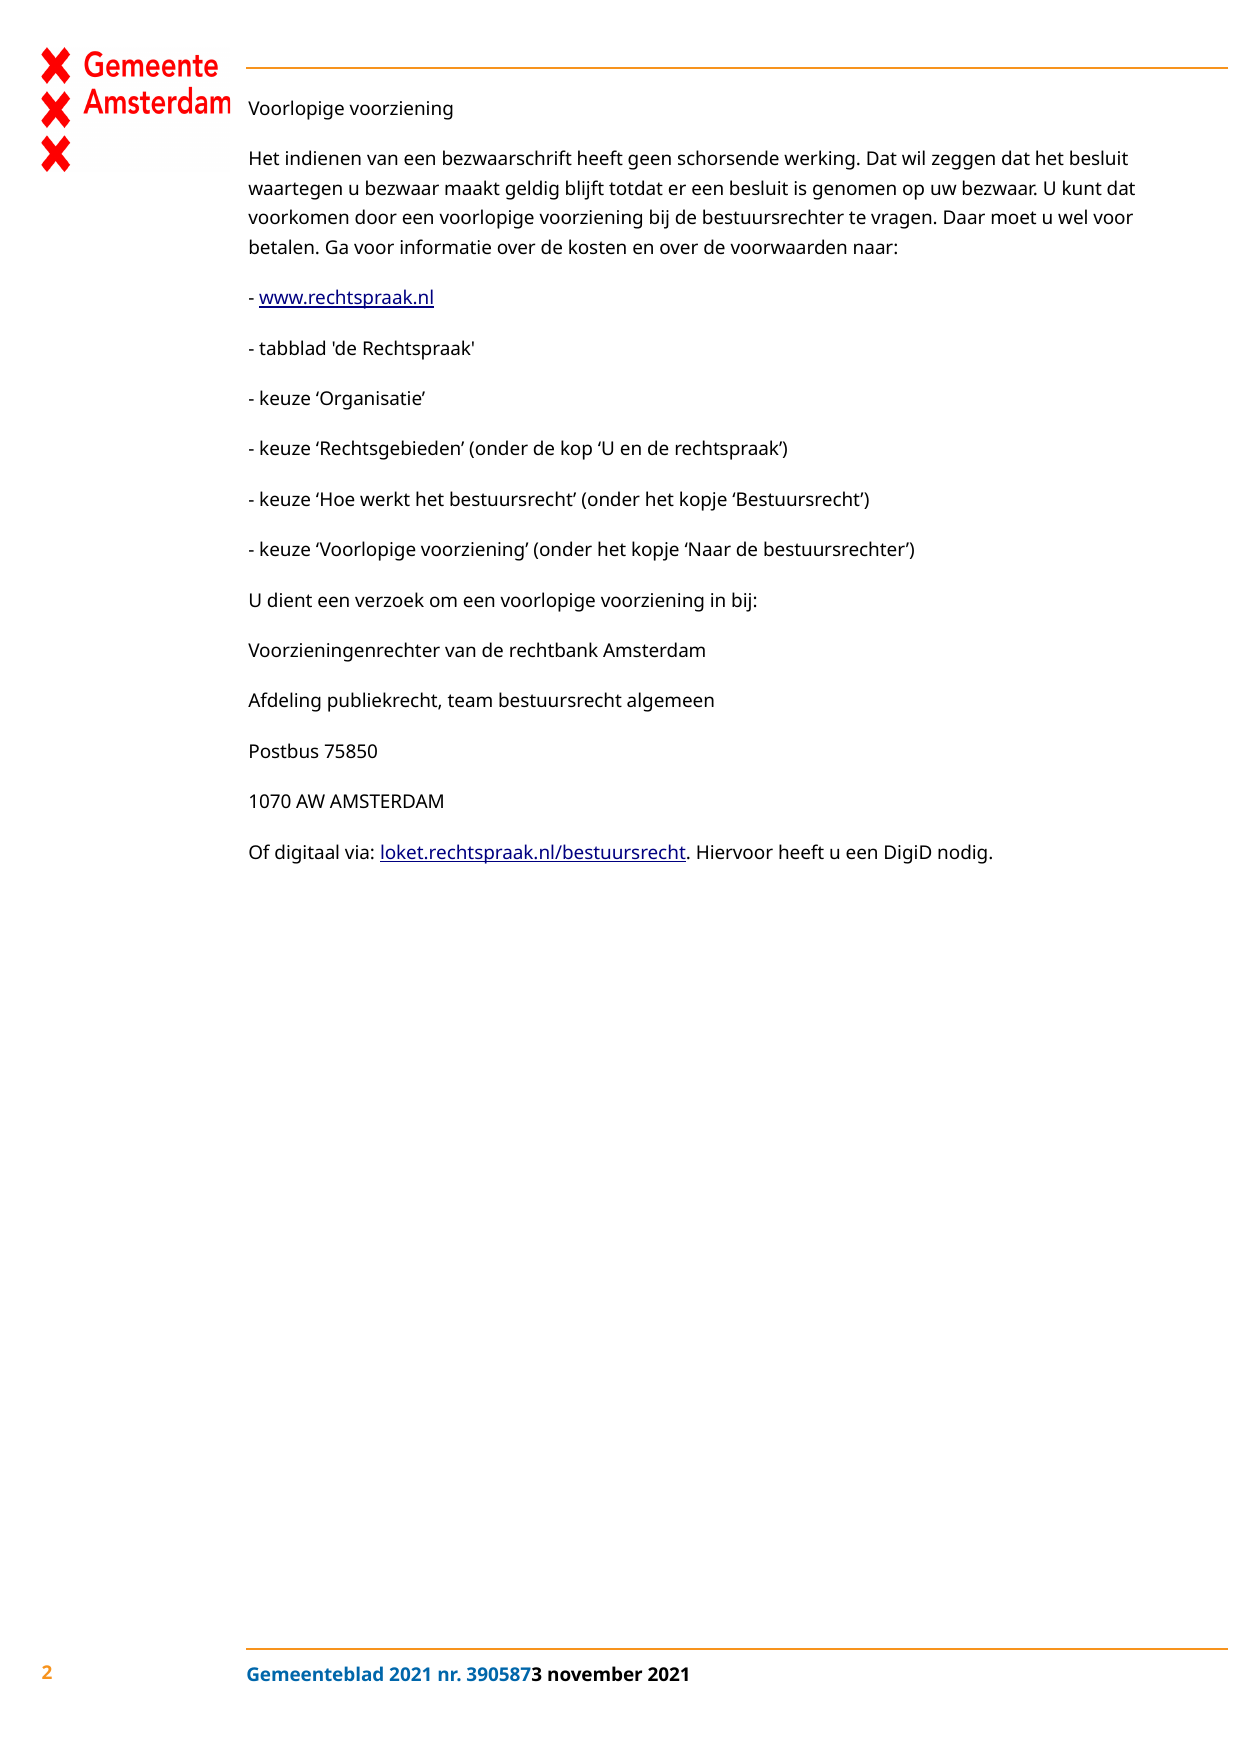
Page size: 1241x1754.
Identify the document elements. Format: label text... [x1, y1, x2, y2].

text - tabblad 'de Rechtspraak' [248, 335, 1152, 361]
picture [41, 47, 231, 172]
text - keuze ‘Organisatie’ [248, 385, 1152, 411]
text - keuze ‘Voorlopige voorziening’ (onder het kopje ‘Naar de bestuursrechter’) [248, 536, 1152, 562]
text Postbus 75850 [248, 738, 1152, 764]
text Voorzieningenrechter van de rechtbank Amsterdam [248, 637, 1152, 663]
text - keuze ‘Hoe werkt het bestuursrecht’ (onder het kopje ‘Bestuursrecht’) [248, 486, 1152, 512]
text U dient een verzoek om een voorlopige voorziening in bij: [248, 587, 1152, 613]
text 1070 AW AMSTERDAM [248, 788, 1152, 814]
text Het indienen van een bezwaarschrift heeft geen schorsende werking. Dat wil zeggen dat het besluit waartegen u bezwaar maakt geldig blijft totdat er een besluit is genomen op uw bezwaar. U kunt dat voorkomen door een voorlopige voorziening bij de bestuursrechter te vragen. Daar moet u wel voor betalen. Ga voor informatie over de kosten en over de voorwaarden naar: [248, 145, 1152, 260]
text - www.rechtspraak.nl [248, 284, 1152, 310]
text Of digitaal via: loket.rechtspraak.nl/bestuursrecht. Hiervoor heeft u een DigiD nodig. [248, 839, 1152, 865]
text Afdeling publiekrecht, team bestuursrecht algemeen [248, 688, 1152, 713]
text - keuze ‘Rechtsgebieden’ (onder de kop ‘U en de rechtspraak’) [248, 436, 1152, 461]
text Voorlopige voorziening [248, 95, 1152, 121]
